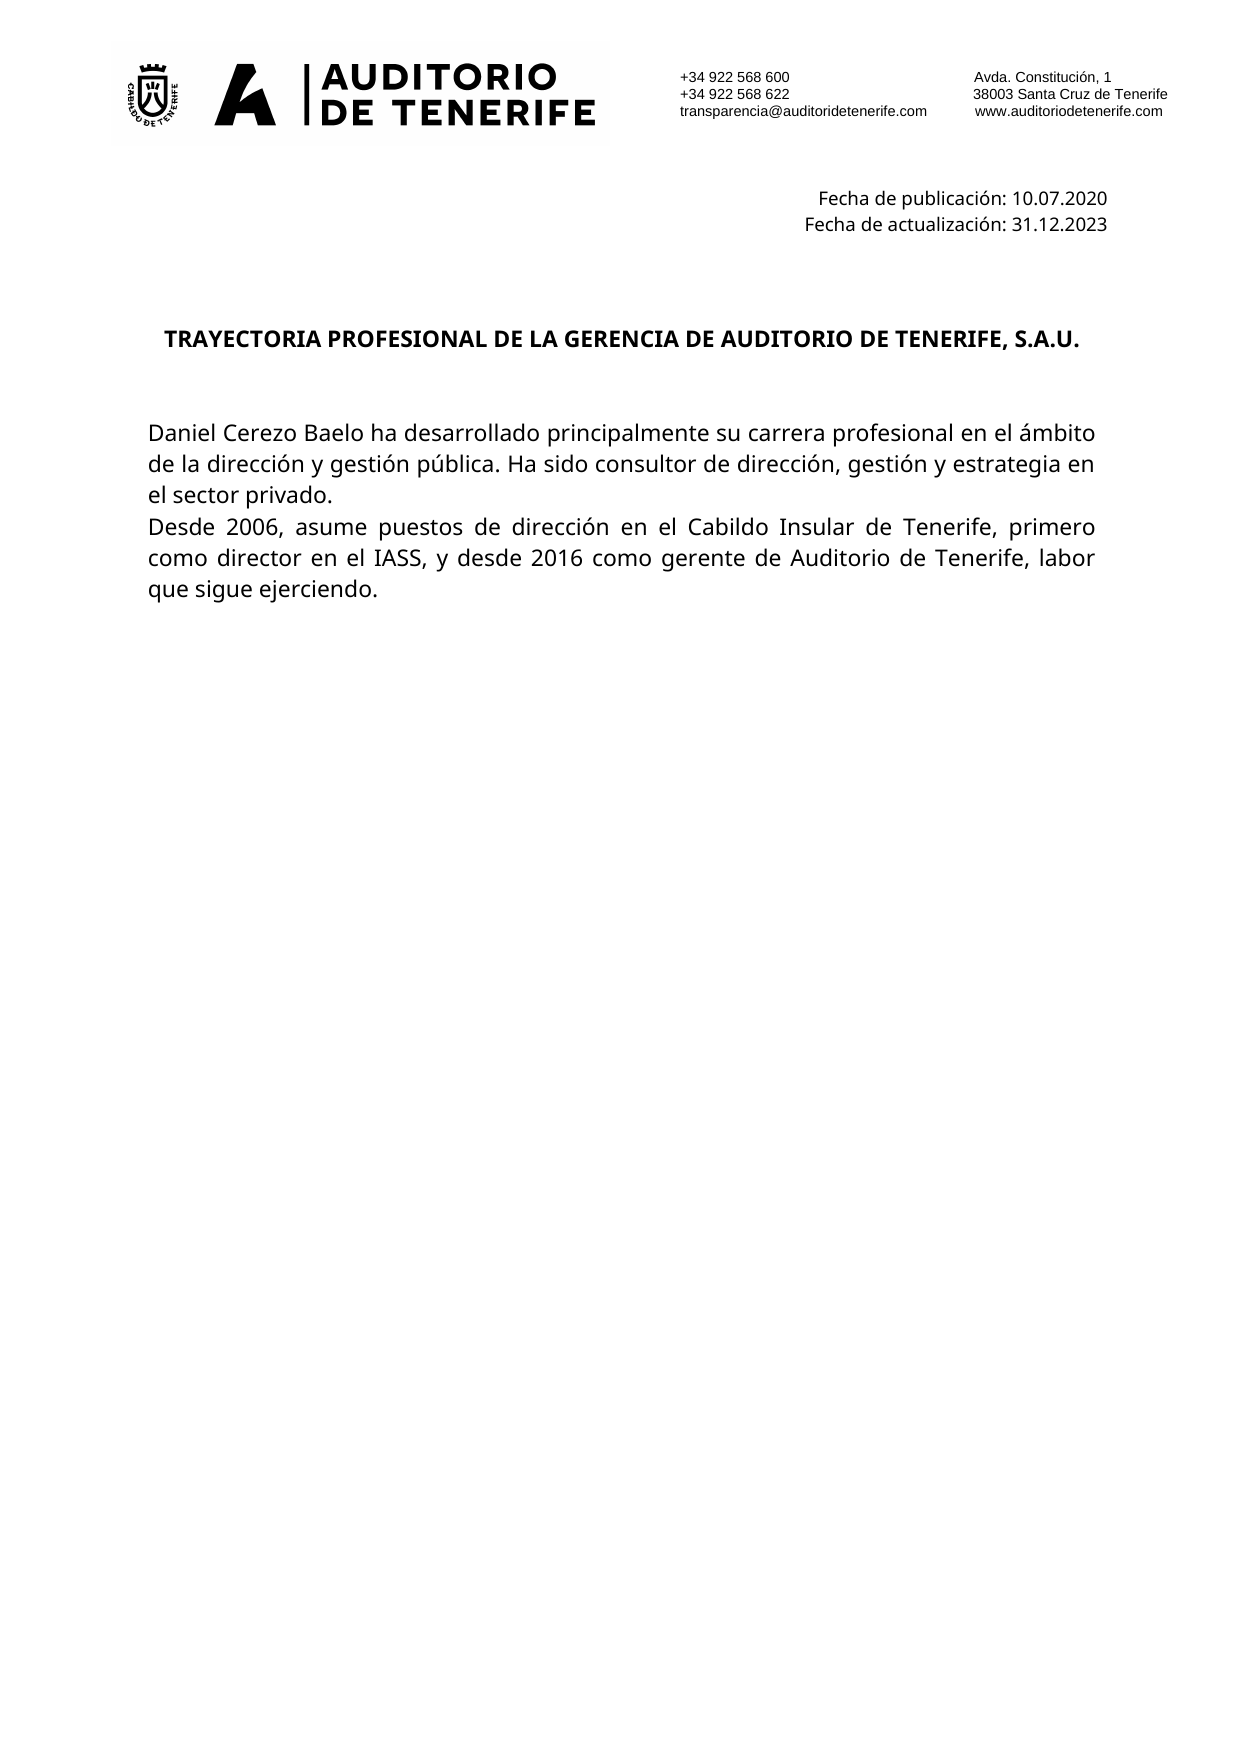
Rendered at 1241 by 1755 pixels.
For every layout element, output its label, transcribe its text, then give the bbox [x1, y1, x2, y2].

text Desde 2006, asume puestos de dirección en el Cabildo Insular de Tenerife, primero como director en el IASS, y desde 2016 como gerente de Auditorio de Tenerife, labor que sigue ejerciendo. [148, 510, 1096, 604]
text Daniel Cerezo Baelo ha desarrollado principalmente su carrera profesional en el ámbito de la dirección y gestión pública. Ha sido consultor de dirección, gestión y estrategia en el sector privado. [148, 417, 1096, 510]
text TRAYECTORIA PROFESIONAL DE LA GERENCIA DE AUDITORIO DE TENERIFE, S.A.U. [148, 323, 1096, 354]
